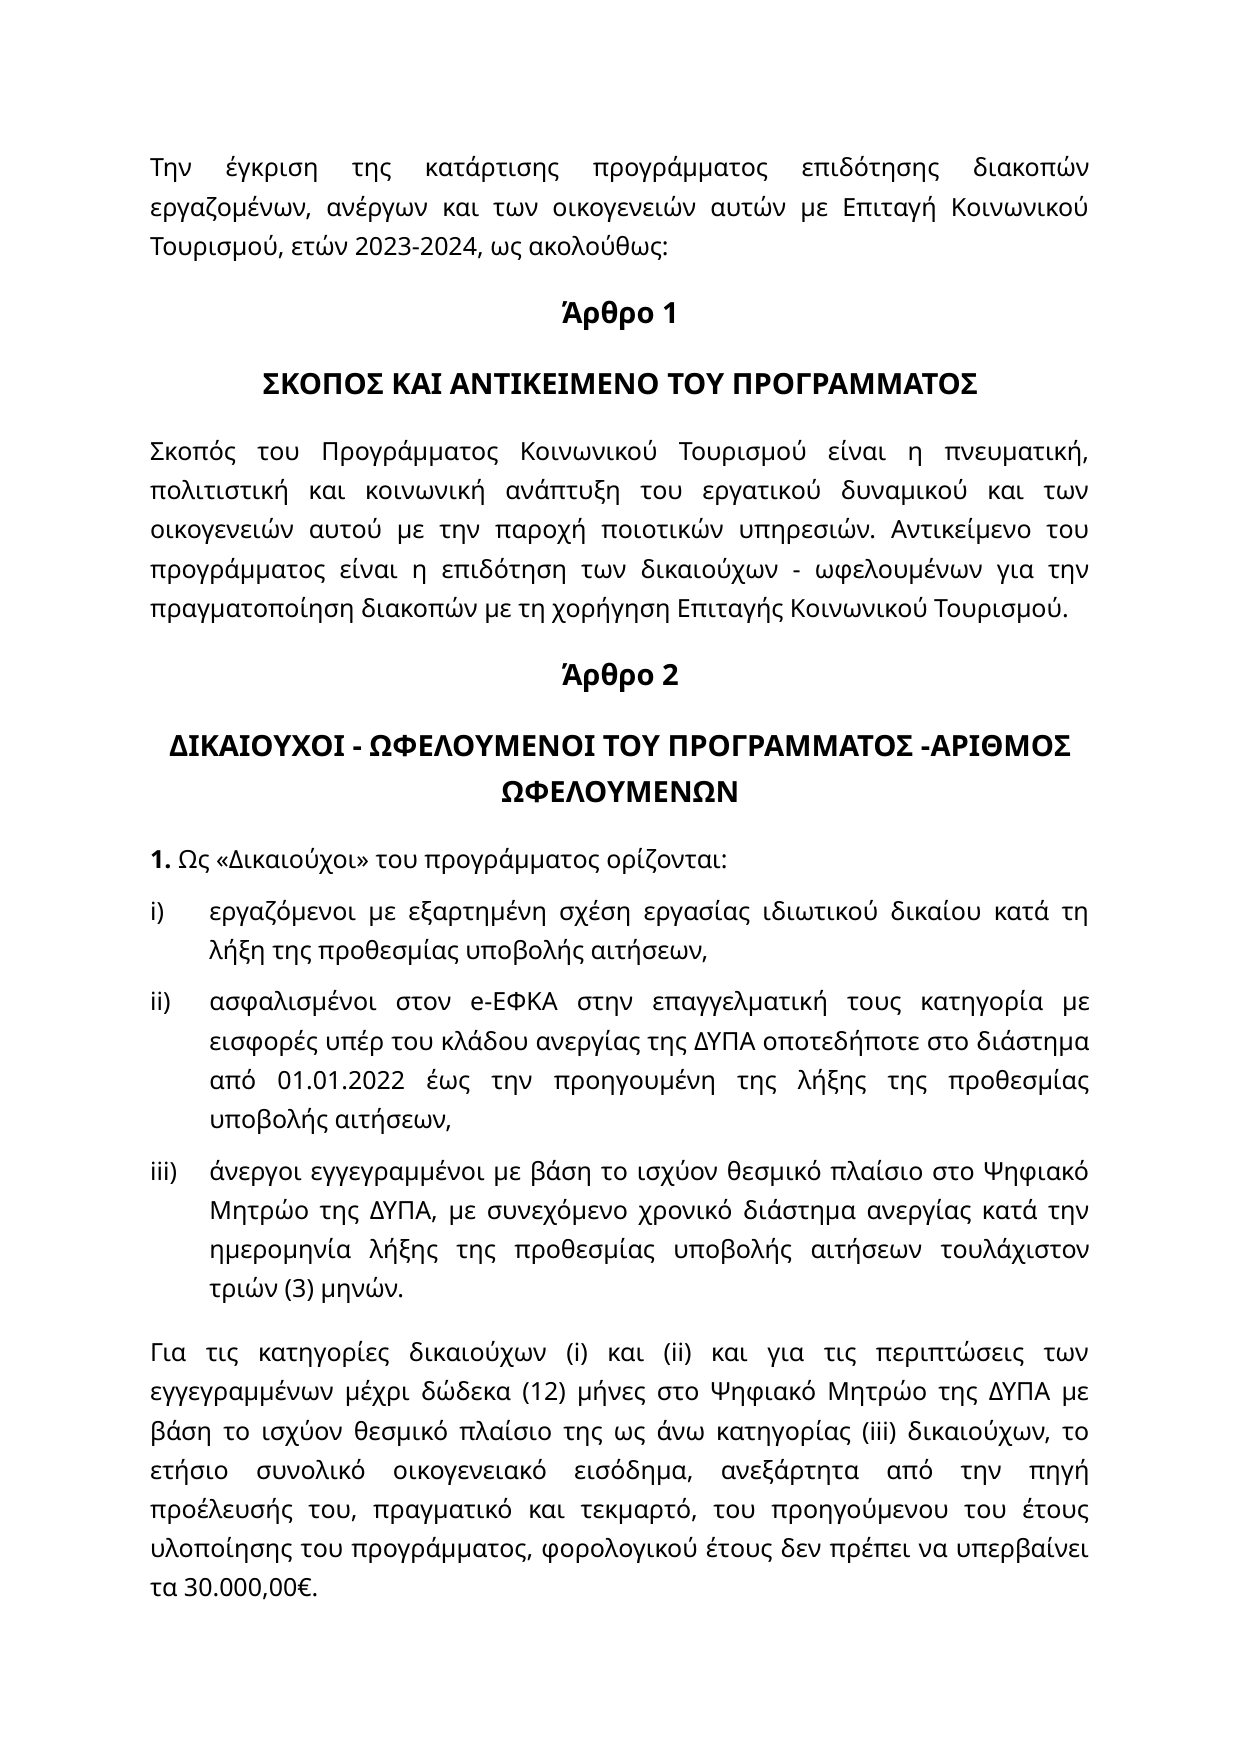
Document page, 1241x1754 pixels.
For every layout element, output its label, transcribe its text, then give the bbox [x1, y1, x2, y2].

list iii) άνεργοι εγγεγραμμένοι με βάση το ισχύον θεσμικό πλαίσιο στο Ψηφιακό Μητρώο της ΔΥΠΑ, με συνεχόμενο χρονικό διάστημα ανεργίας κατά την ημερομηνία λήξης της προθεσμίας υποβολής αιτήσεων τουλάχιστον τριών (3) μηνών. [150, 1153, 1090, 1305]
subtitle ΣΚΟΠΟΣ ΚΑΙ ΑΝΤΙΚΕΙΜΕΝΟ ΤΟΥ ΠΡΟΓΡΑΜΜΑΤΟΣ [150, 363, 1090, 403]
text Την έγκριση της κατάρτισης προγράμματος επιδότησης διακοπών εργαζομένων, ανέργων και των οικογενειών αυτών με Επιταγή Κοινωνικού Τουρισμού, ετών 2023-2024, ως ακολούθως: [150, 150, 1090, 262]
text Σκοπός του Προγράμματος Κοινωνικού Τουρισμού είναι η πνευματική, πολιτιστική και κοινωνική ανάπτυξη του εργατικού δυναμικού και των οικογενειών αυτού με την παροχή ποιοτικών υπηρεσιών. Αντικείμενο του προγράμματος είναι η επιδότηση των δικαιούχων - ωφελουμένων για την πραγματοποίηση διακοπών με τη χορήγηση Επιταγής Κοινωνικού Τουρισμού. [150, 434, 1090, 624]
subtitle Άρθρο 1 [150, 292, 1090, 332]
list ii) ασφαλισμένοι στον e-ΕΦΚΑ στην επαγγελματική τους κατηγορία με εισφορές υπέρ του κλάδου ανεργίας της ΔΥΠΑ οποτεδήποτε στο διάστημα από 01.01.2022 έως την προηγουμένη της λήξης της προθεσμίας υποβολής αιτήσεων, [150, 984, 1090, 1136]
subtitle ΔΙΚΑΙΟΥΧΟΙ - ΩΦΕΛΟΥΜΕΝΟΙ ΤΟΥ ΠΡΟΓΡΑΜΜΑΤΟΣ -ΑΡΙΘΜΟΣ ΩΦΕΛΟΥΜΕΝΩΝ [150, 725, 1090, 811]
text Για τις κατηγορίες δικαιούχων (i) και (ii) και για τις περιπτώσεις των εγγεγραμμένων μέχρι δώδεκα (12) μήνες στο Ψηφιακό Μητρώο της ΔΥΠΑ με βάση το ισχύον θεσμικό πλαίσιο της ως άνω κατηγορίας (iii) δικαιούχων, το ετήσιο συνολικό οικογενειακό εισόδημα, ανεξάρτητα από την πηγή προέλευσής του, πραγματικό και τεκμαρτό, του προηγούμενου του έτους υλοποίησης του προγράμματος, φορολογικού έτους δεν πρέπει να υπερβαίνει τα 30.000,00€. [150, 1335, 1090, 1604]
list i) εργαζόμενοι με εξαρτημένη σχέση εργασίας ιδιωτικού δικαίου κατά τη λήξη της προθεσμίας υποβολής αιτήσεων, [150, 893, 1090, 966]
text 1. Ως «Δικαιούχοι» του προγράμματος ορίζονται: [150, 841, 1090, 876]
subtitle Άρθρο 2 [150, 654, 1090, 694]
